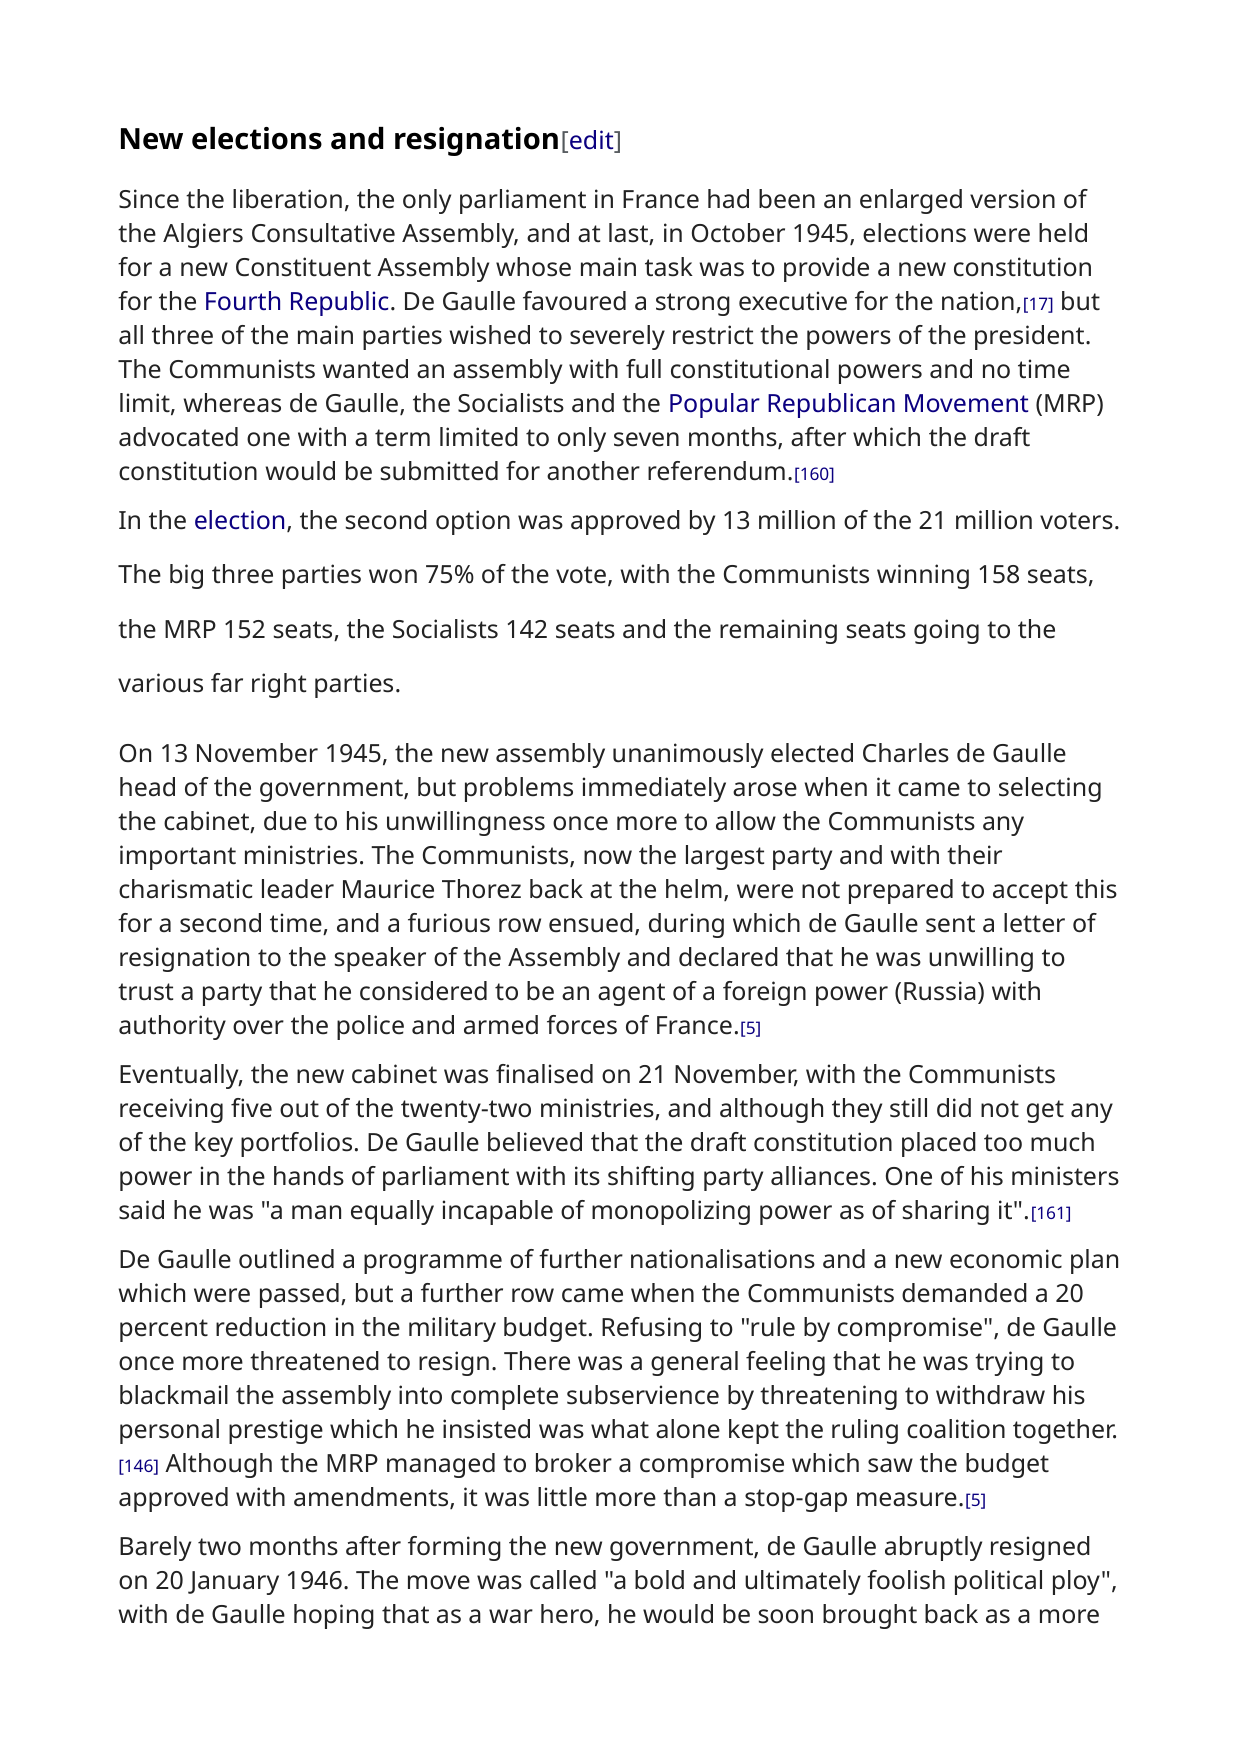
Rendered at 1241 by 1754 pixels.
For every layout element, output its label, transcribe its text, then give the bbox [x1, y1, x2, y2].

text On 13 November 1945, the new assembly unanimously elected Charles de Gaulle head of the government, but problems immediately arose when it came to selecting the cabinet, due to his unwillingness once more to allow the Communists any important ministries. The Communists, now the largest party and with their charismatic leader Maurice Thorez back at the helm, were not prepared to accept this for a second time, and a furious row ensued, during which de Gaulle sent a letter of resignation to the speaker of the Assembly and declared that he was unwilling to trust a party that he considered to be an agent of a foreign power (Russia) with authority over the police and armed forces of France.[5] [118, 735, 1122, 1042]
subtitle New elections and resignation[edit] [118, 118, 1122, 158]
text Since the liberation, the only parliament in France had been an enlarged version of the Algiers Consultative Assembly, and at last, in October 1945, elections were held for a new Constituent Assembly whose main task was to provide a new constitution for the Fourth Republic. De Gaulle favoured a strong executive for the nation,[17] but all three of the main parties wished to severely restrict the powers of the president. The Communists wanted an assembly with full constitutional powers and no time limit, whereas de Gaulle, the Socialists and the Popular Republican Movement (MRP) advocated one with a term limited to only seven months, after which the draft constitution would be submitted for another referendum.[160] [118, 182, 1122, 488]
text Barely two months after forming the new government, de Gaulle abruptly resigned on 20 January 1946. The move was called "a bold and ultimately foolish political ploy", with de Gaulle hoping that as a war hero, he would be soon brought back as a more [118, 1528, 1122, 1631]
text De Gaulle outlined a programme of further nationalisations and a new economic plan which were passed, but a further row came when the Communists demanded a 20 percent reduction in the military budget. Refusing to "rule by compromise", de Gaulle once more threatened to resign. There was a general feeling that he was trying to blackmail the assembly into complete subservience by threatening to withdraw his personal prestige which he insisted was what alone kept the ruling coalition together.[146] Although the MRP managed to broker a compromise which saw the budget approved with amendments, it was little more than a stop-gap measure.[5] [118, 1241, 1122, 1514]
text In the election, the second option was approved by 13 million of the 21 million voters. The big three parties won 75% of the vote, with the Communists winning 158 seats, the MRP 152 seats, the Socialists 142 seats and the remaining seats going to the various far right parties. [118, 503, 1122, 700]
text Eventually, the new cabinet was finalised on 21 November, with the Communists receiving five out of the twenty-two ministries, and although they still did not get any of the key portfolios. De Gaulle believed that the draft constitution placed too much power in the hands of parliament with its shifting party alliances. One of his ministers said he was "a man equally incapable of monopolizing power as of sharing it".[161] [118, 1056, 1122, 1227]
